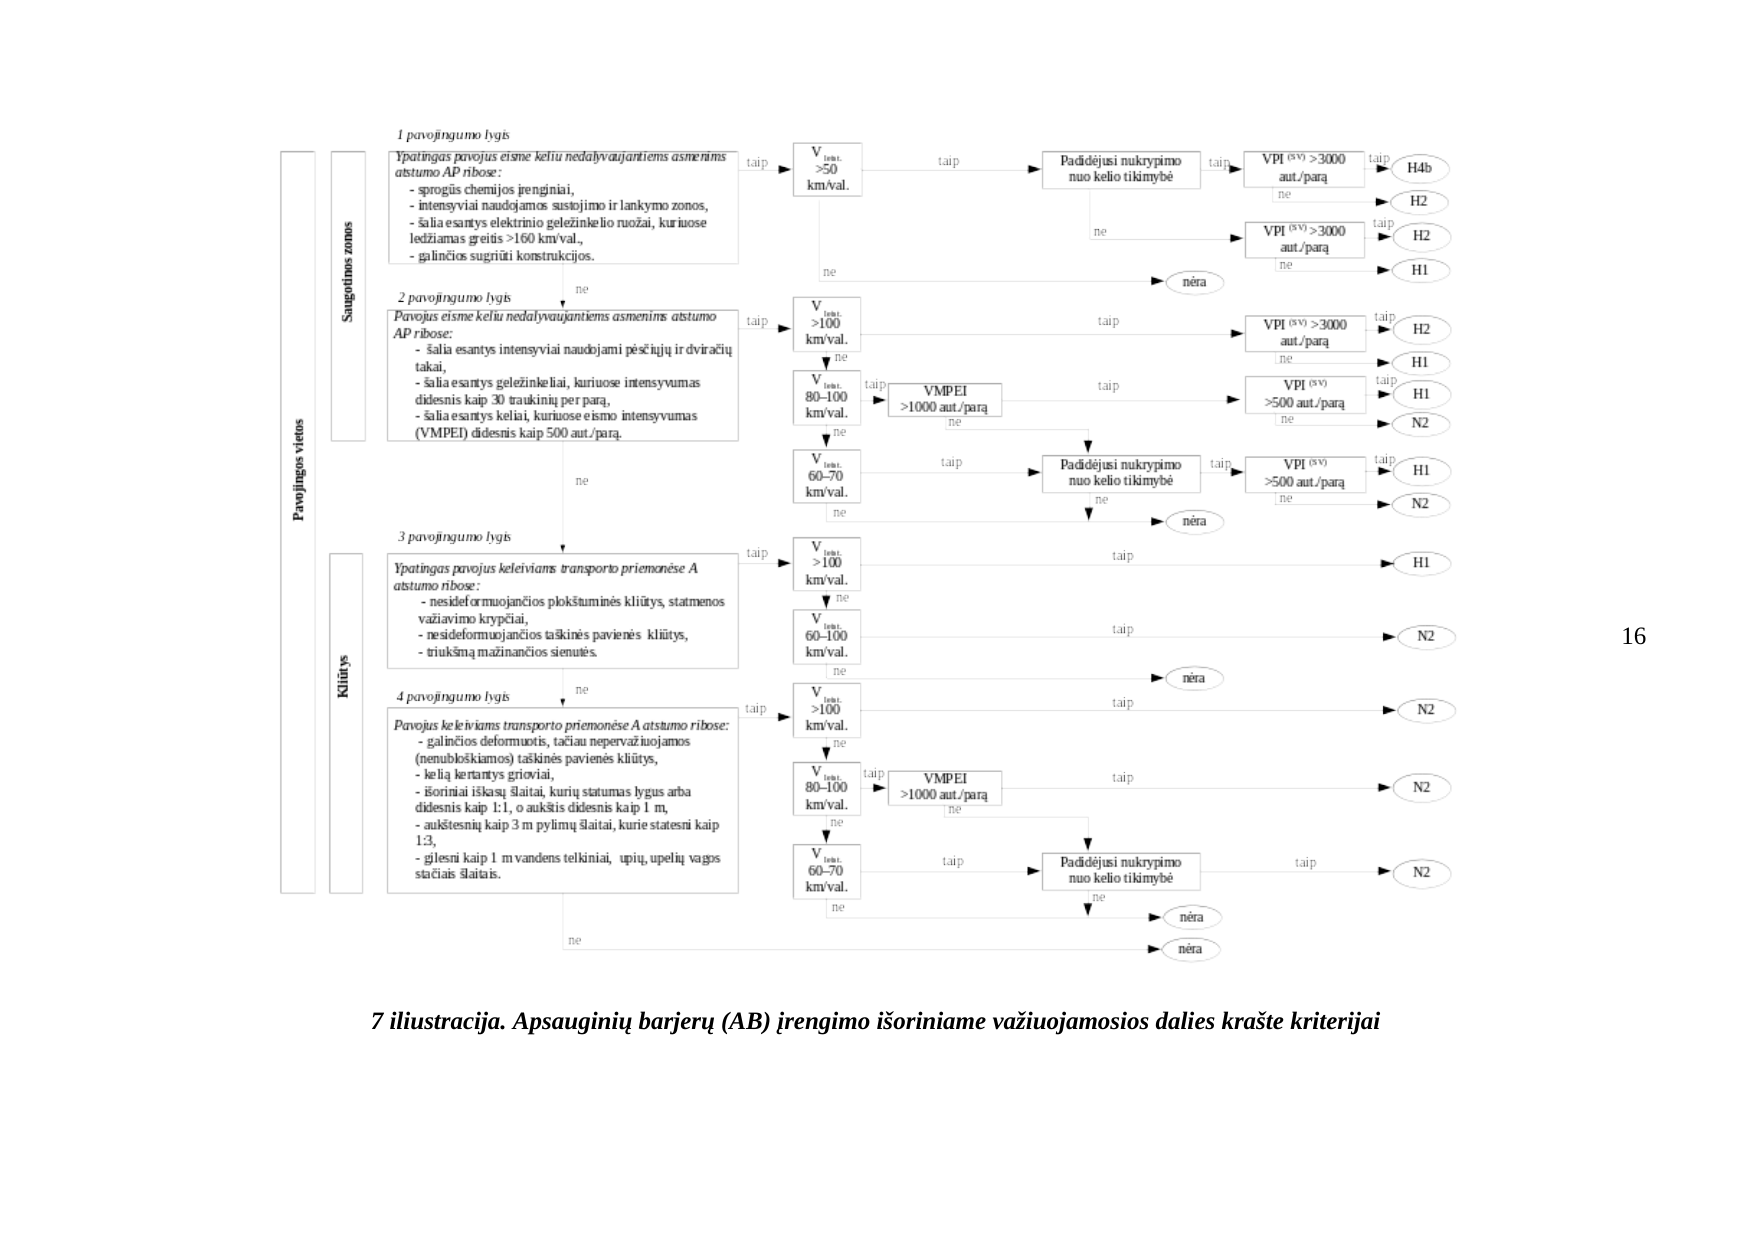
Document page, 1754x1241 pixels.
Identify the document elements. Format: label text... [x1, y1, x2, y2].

text 7 iliustracija. Apsauginių barjerų (AB) įrengimo išoriniame važiuojamosios dalies krašte kriterijai [118, 1006, 1636, 1035]
